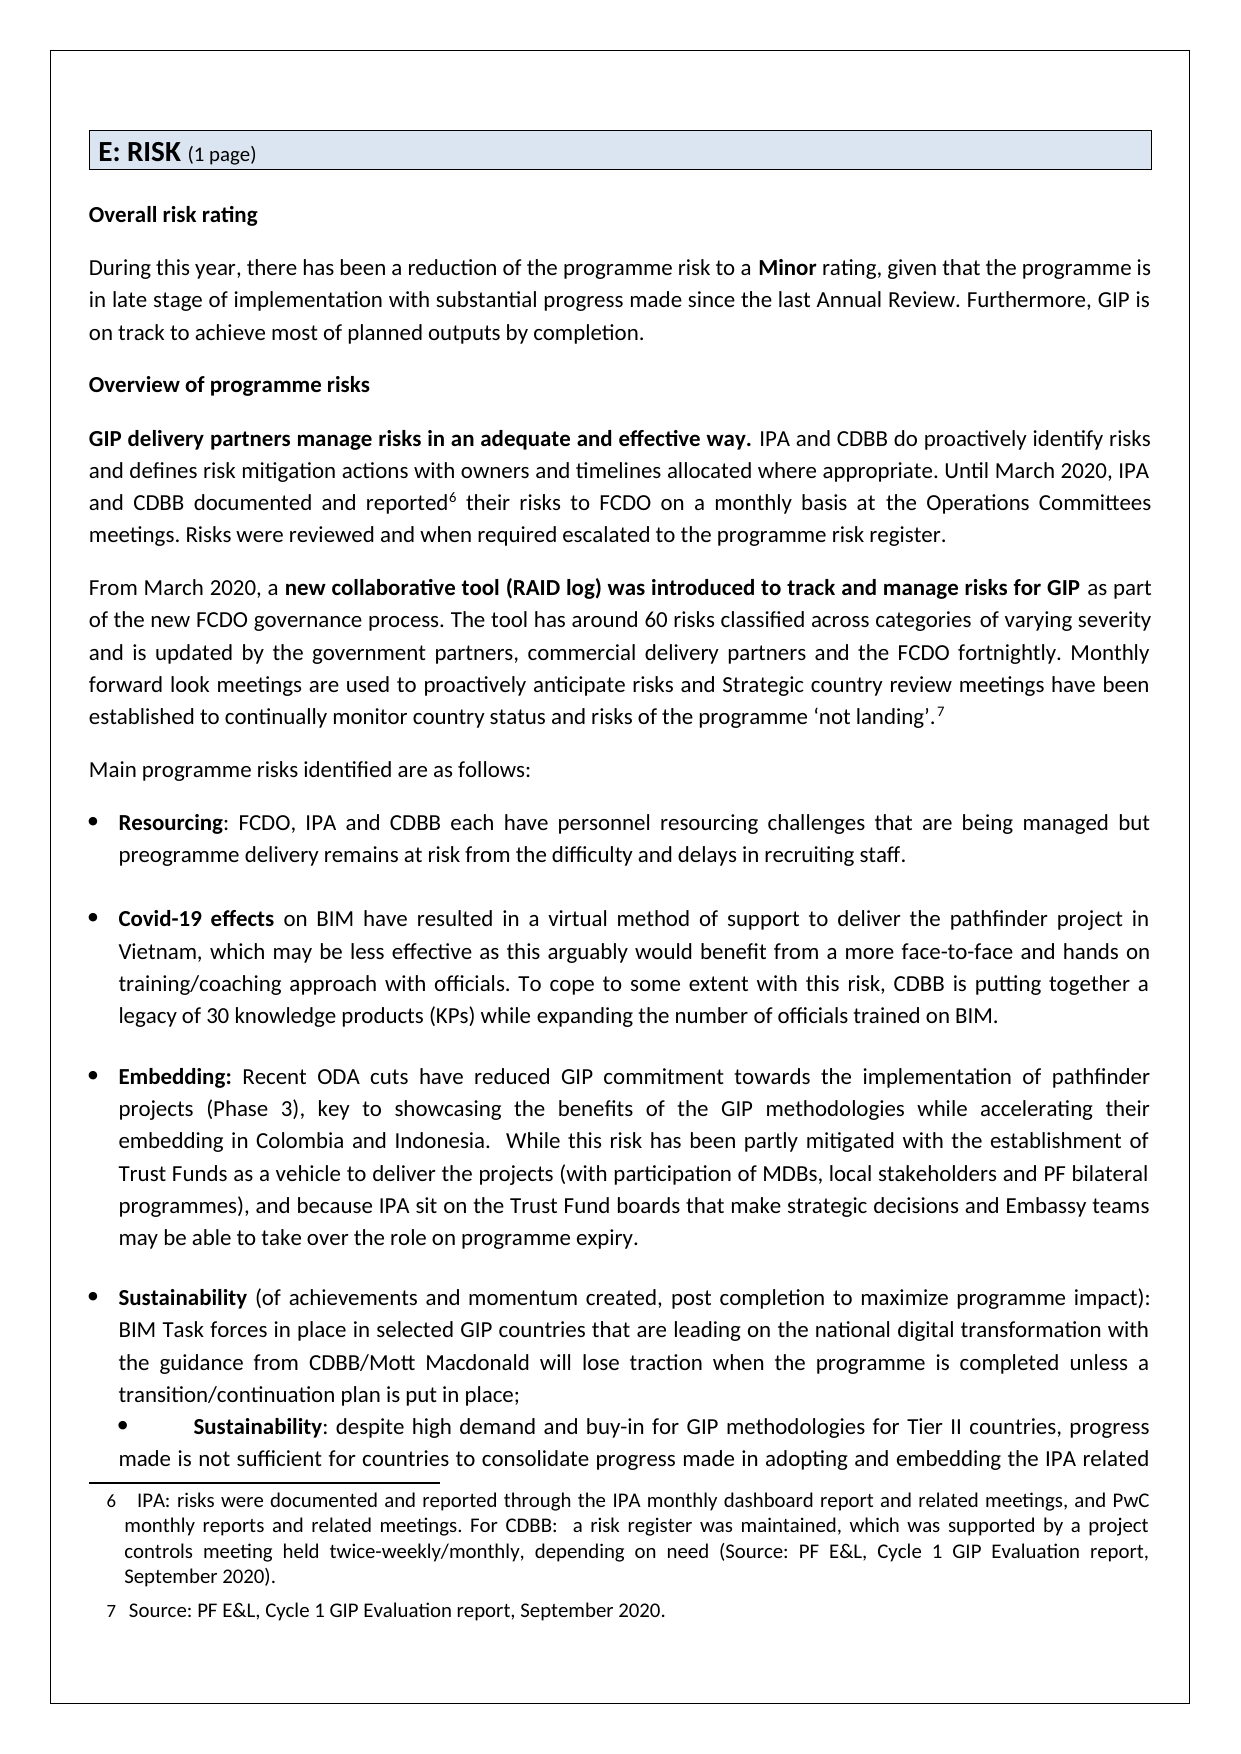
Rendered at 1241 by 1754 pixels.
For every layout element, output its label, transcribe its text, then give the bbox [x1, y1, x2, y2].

list Sustainability (of achievements and momentum created, post completion to maximize programme impact): BIM Task forces in place in selected GIP countries that are leading on the national digital transformation with the guidance from CDBB/Mott Macdonald will lose traction when the programme is completed unless a transition/continuation plan is put in place; [89, 1283, 1152, 1408]
list Resourcing: FCDO, IPA and CDBB each have personnel resourcing challenges that are being managed but preogramme delivery remains at risk from the difficulty and delays in recruiting staff. [89, 808, 1152, 868]
list Embedding: Recent ODA cuts have reduced GIP commitment towards the implementation of pathfinder projects (Phase 3), key to showcasing the benefits of the GIP methodologies while accelerating their embedding in Colombia and Indonesia. While this risk has been partly mitigated with the establishment of Trust Funds as a vehicle to deliver the projects (with participation of MDBs, local stakeholders and PF bilateral programmes), and because IPA sit on the Trust Fund boards that make strategic decisions and Embassy teams may be able to take over the role on programme expiry. [89, 1062, 1152, 1251]
text From March 2020, a new collaborative tool (RAID log) was introduced to track and manage risks for GIP as part of the new FCDO governance process. The tool has around 60 risks classified across categories of varying severity and is updated by the government partners, commercial delivery partners and the FCDO fortnightly. Monthly forward look meetings are used to proactively anticipate risks and Strategic country review meetings have been established to continually monitor country status and risks of the programme ‘not landing’. [89, 573, 1152, 730]
text Overview of programme risks [89, 371, 1152, 399]
text Source: PF E&L, Cycle 1 GIP Evaluation report, September 2020. [106, 1597, 1152, 1622]
text IPA: risks were documented and reported through the IPA monthly dashboard report and related meetings, and PwC monthly reports and related meetings. For CDBB: a risk register was maintained, which was supported by a project controls meeting held twice-weekly/monthly, depending on need (Source: PF E&L, Cycle 1 GIP Evaluation report, September 2020). [106, 1487, 1152, 1589]
text GIP delivery partners manage risks in an adequate and effective way. IPA and CDBB do proactively identify risks and defines risk mitigation actions with owners and timelines allocated where appropriate. Until March 2020, IPA and CDBB documented and reported their risks to FCDO on a monthly basis at the Operations Committees meetings. Risks were reviewed and when required escalated to the programme risk register. [89, 424, 1152, 548]
text Overall risk rating [89, 200, 1152, 228]
list Covid-19 effects on BIM have resulted in a virtual method of support to deliver the pathfinder project in Vietnam, which may be less effective as this arguably would benefit from a more face-to-face and hands on training/coaching approach with officials. To cope to some extent with this risk, CDBB is putting together a legacy of 30 knowledge products (KPs) while expanding the number of officials trained on BIM. [89, 904, 1152, 1029]
subtitle E: RISK (1 page) [90, 131, 1151, 169]
list Sustainability: despite high demand and buy-in for GIP methodologies for Tier II countries, progress made is not sufficient for countries to consolidate progress made in adopting and embedding the IPA related [118, 1412, 1152, 1472]
text During this year, there has been a reduction of the programme risk to a Minor rating, given that the programme is in late stage of implementation with substantial progress made since the last Annual Review. Furthermore, GIP is on track to achieve most of planned outputs by completion. [89, 253, 1152, 346]
text Main programme risks identified are as follows: [89, 755, 1152, 783]
